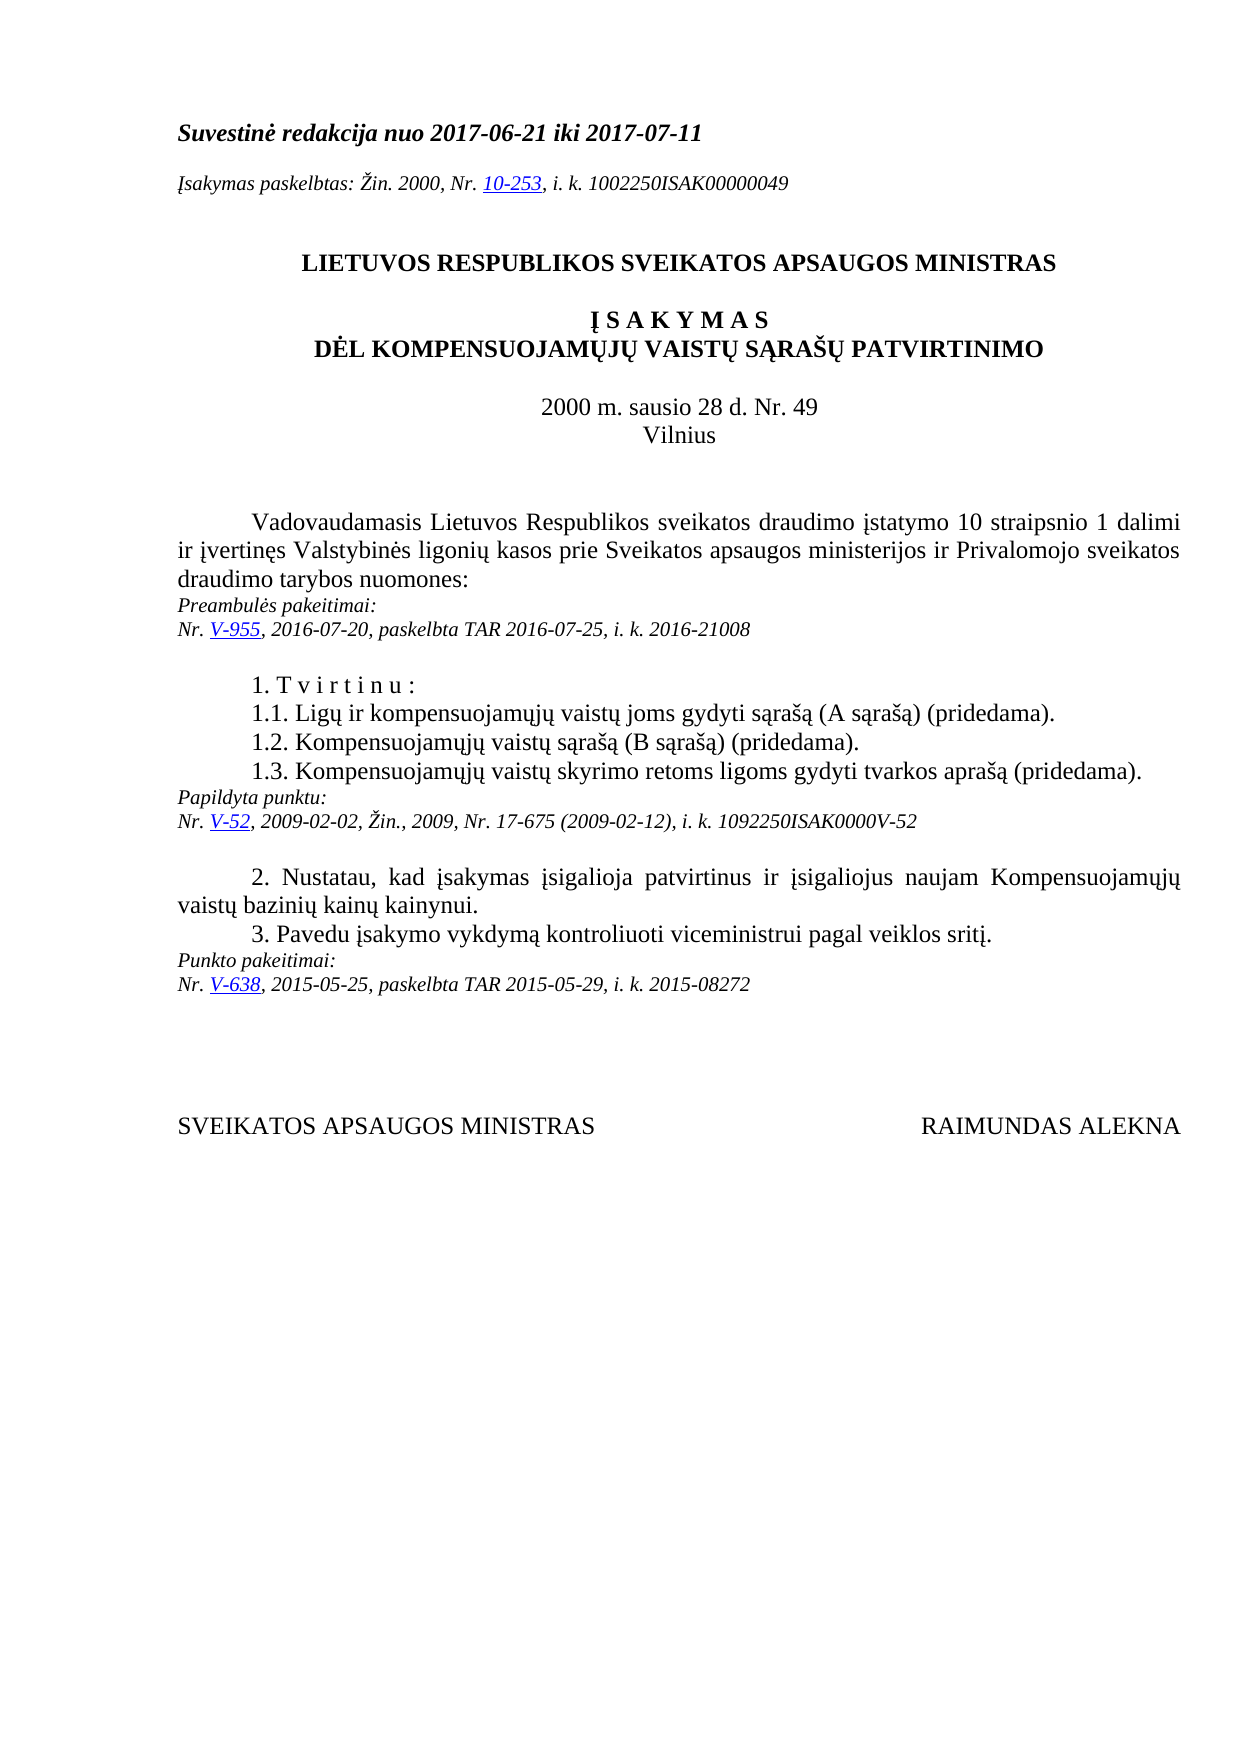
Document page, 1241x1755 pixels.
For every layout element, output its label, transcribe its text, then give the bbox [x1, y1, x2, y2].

text Nr. V-955, 2016-07-20, paskelbta TAR 2016-07-25, i. k. 2016-21008 [177, 617, 1181, 641]
text Nr. V-52, 2009-02-02, Žin., 2009, Nr. 17-675 (2009-02-12), i. k. 1092250ISAK0000V-52 [177, 809, 1181, 833]
text Papildyta punktu: [177, 785, 1181, 809]
text 1.1. Ligų ir kompensuojamųjų vaistų joms gydyti sąrašą (A sąrašą) (pridedama). [177, 698, 1181, 727]
text 2. Nustatau, kad įsakymas įsigalioja patvirtinus ir įsigaliojus naujam Kompensuojamųjų vaistų bazinių kainų kainynui. [177, 862, 1181, 919]
text Punkto pakeitimai: [177, 948, 1181, 972]
text Įsakymas paskelbtas: Žin. 2000, Nr. 10-253, i. k. 1002250ISAK00000049 [177, 171, 1181, 195]
text Preambulės pakeitimai: [177, 593, 1181, 617]
text 1.2. Kompensuojamųjų vaistų sąrašą (B sąrašą) (pridedama). [177, 727, 1181, 756]
text LIETUVOS RESPUBLIKOS SVEIKATOS APSAUGOS MINISTRAS [177, 248, 1181, 277]
text Vilnius [177, 420, 1181, 449]
text Nr. V-638, 2015-05-25, paskelbta TAR 2015-05-29, i. k. 2015-08272 [177, 972, 1181, 996]
text Į S A K Y M A S [177, 305, 1181, 334]
text 1. Tvirtinu: [177, 670, 1181, 698]
text 1.3. Kompensuojamųjų vaistų skyrimo retoms ligoms gydyti tvarkos aprašą (pridedama). [177, 756, 1181, 785]
text Suvestinė redakcija nuo 2017-06-21 iki 2017-07-11 [177, 118, 1181, 147]
text DĖL KOMPENSUOJAMŲJŲ VAISTŲ SĄRAŠŲ PATVIRTINIMO [177, 334, 1181, 363]
text SVEIKATOS APSAUGOS MINISTRAS RAIMUNDAS ALEKNA [177, 1111, 1181, 1140]
text 2000 m. sausio 28 d. Nr. 49 [177, 392, 1181, 420]
text Vadovaudamasis Lietuvos Respublikos sveikatos draudimo įstatymo 10 straipsnio 1 dalimi ir įvertinęs Valstybinės ligonių kasos prie Sveikatos apsaugos ministerijos ir Privalomojo sveikatos draudimo tarybos nuomones: [177, 507, 1181, 593]
text 3. Pavedu įsakymo vykdymą kontroliuoti viceministrui pagal veiklos sritį. [251, 919, 1181, 948]
